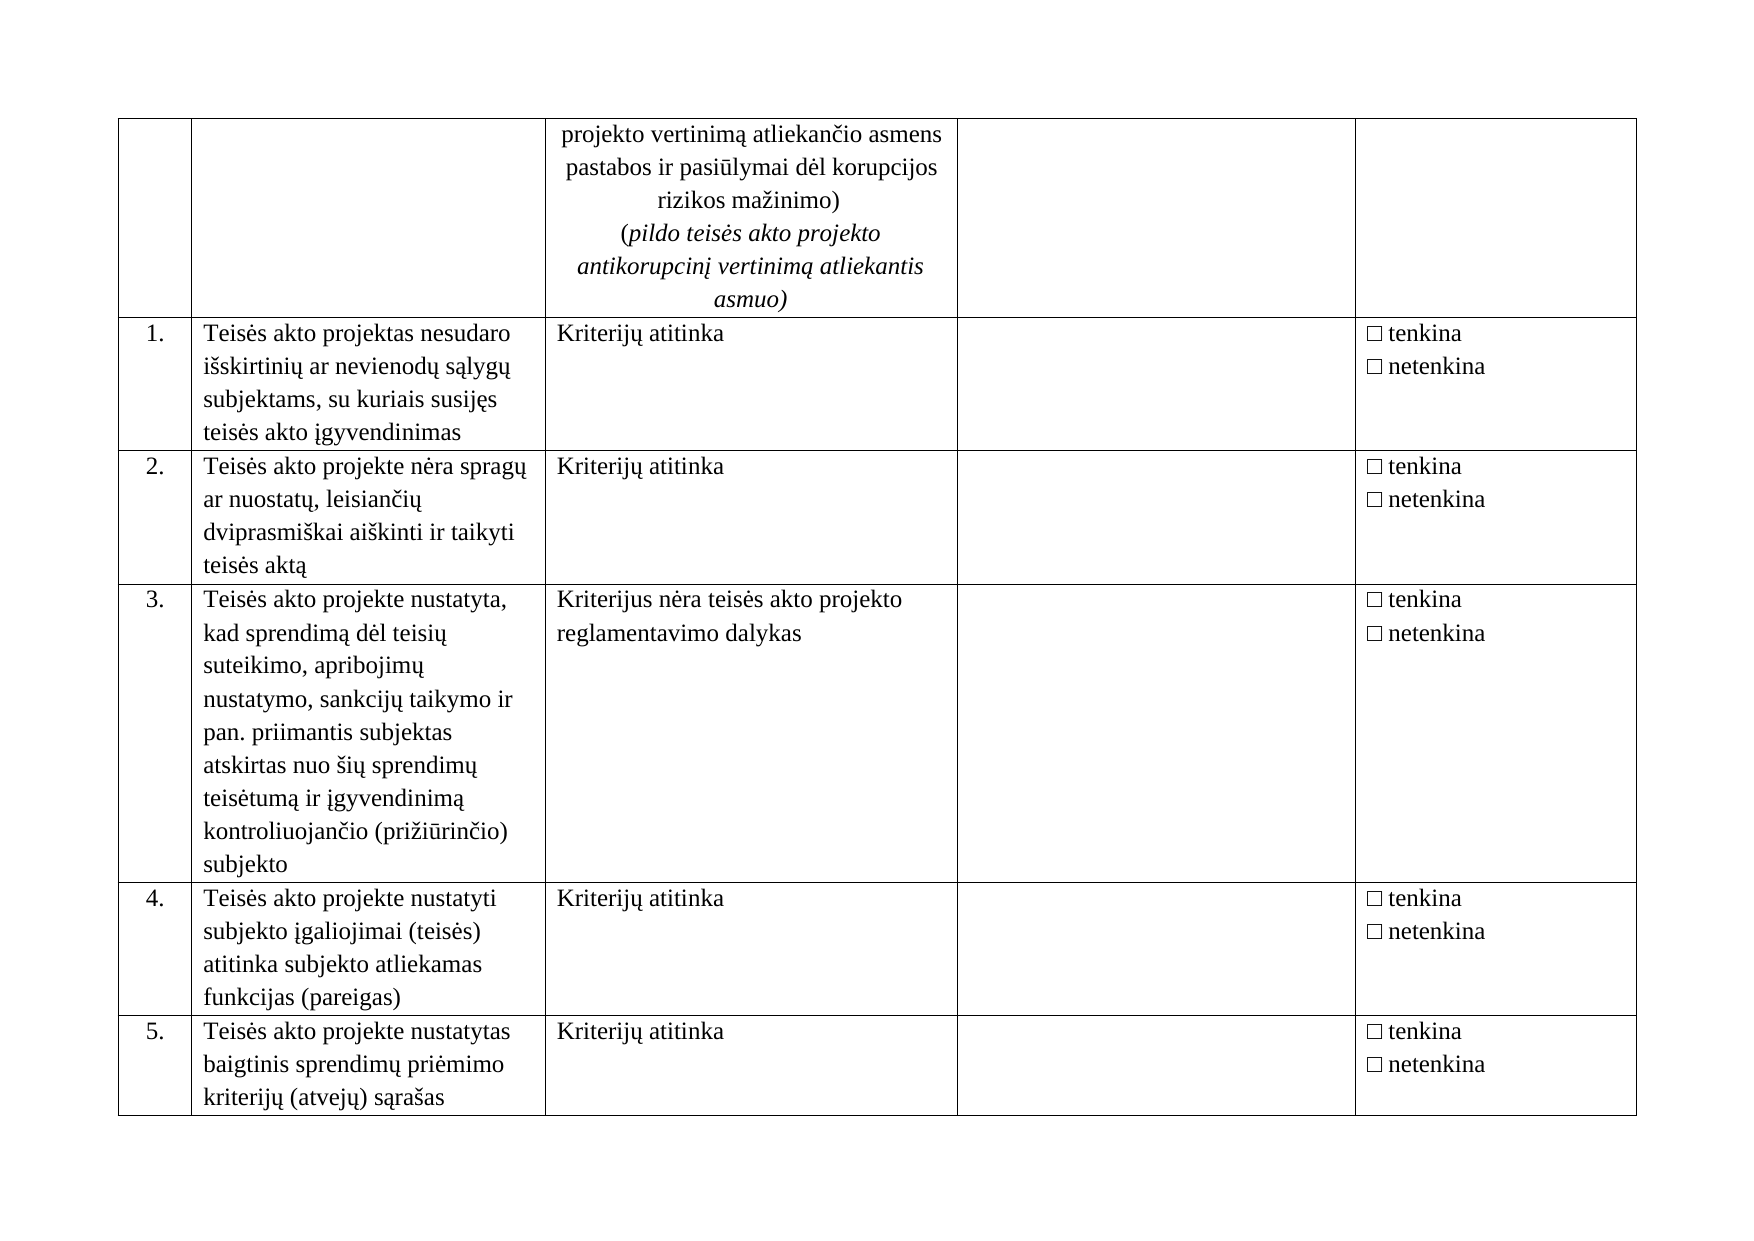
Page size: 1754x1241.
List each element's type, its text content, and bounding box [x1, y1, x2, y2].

table_cell 1. [119, 318, 191, 450]
table_cell □ tenkina □ netenkina [1356, 451, 1636, 583]
table_cell □ tenkina □ netenkina [1356, 883, 1636, 1015]
table_cell Kriterijus nėra teisės akto projekto reglamentavimo dalykas [546, 585, 957, 882]
table_header projekto vertinimą atliekančio asmens pastabos ir pasiūlymai dėl korupcijos rizikos mažinimo) (pildo teisės akto projekto antikorupcinį vertinimą atliekantis asmuo) [546, 119, 957, 317]
table_header [192, 119, 545, 317]
table_cell □ tenkina □ netenkina [1356, 585, 1636, 882]
table_cell Teisės akto projekte nustatyti subjekto įgaliojimai (teisės) atitinka subjekto atliekamas funkcijas (pareigas) [192, 883, 545, 1015]
table_cell Teisės akto projekte nustatyta, kad sprendimą dėl teisių suteikimo, apribojimų nustatymo, sankcijų taikymo ir pan. priimantis subjektas atskirtas nuo šių sprendimų teisėtumą ir įgyvendinimą kontroliuojančio (prižiūrinčio) subjekto [192, 585, 545, 882]
table_cell [958, 1016, 1355, 1115]
table_cell [1637, 584, 1727, 882]
table_cell 4. [119, 883, 191, 1015]
table_cell Teisės akto projekte nėra spragų ar nuostatų, leisiančių dviprasmiškai aiškinti ir taikyti teisės aktą [192, 451, 545, 583]
table_cell Kriterijų atitinka [546, 451, 957, 583]
table_cell Kriterijų atitinka [546, 1016, 957, 1115]
table_cell □ tenkina □ netenkina [1356, 318, 1636, 450]
table_cell [958, 318, 1355, 450]
table_header [1637, 118, 1727, 317]
table_cell 3. [119, 585, 191, 882]
table_cell Kriterijų atitinka [546, 318, 957, 450]
table_cell [958, 883, 1355, 1015]
table_header [1356, 119, 1636, 317]
table_cell [1637, 1015, 1727, 1115]
table_cell 5. [119, 1016, 191, 1115]
table_cell [958, 585, 1355, 882]
table_cell [958, 451, 1355, 583]
table_cell [1637, 882, 1727, 1015]
table_cell [1637, 450, 1727, 583]
table_header [119, 119, 191, 317]
table_header [958, 119, 1355, 317]
table_cell □ tenkina □ netenkina [1356, 1016, 1636, 1115]
table_cell Teisės akto projektas nesudaro išskirtinių ar nevienodų sąlygų subjektams, su kuriais susijęs teisės akto įgyvendinimas [192, 318, 545, 450]
table_cell Teisės akto projekte nustatytas baigtinis sprendimų priėmimo kriterijų (atvejų) sąrašas [192, 1016, 545, 1115]
table_cell Kriterijų atitinka [546, 883, 957, 1015]
table_cell [1637, 317, 1727, 450]
table_cell 2. [119, 451, 191, 583]
